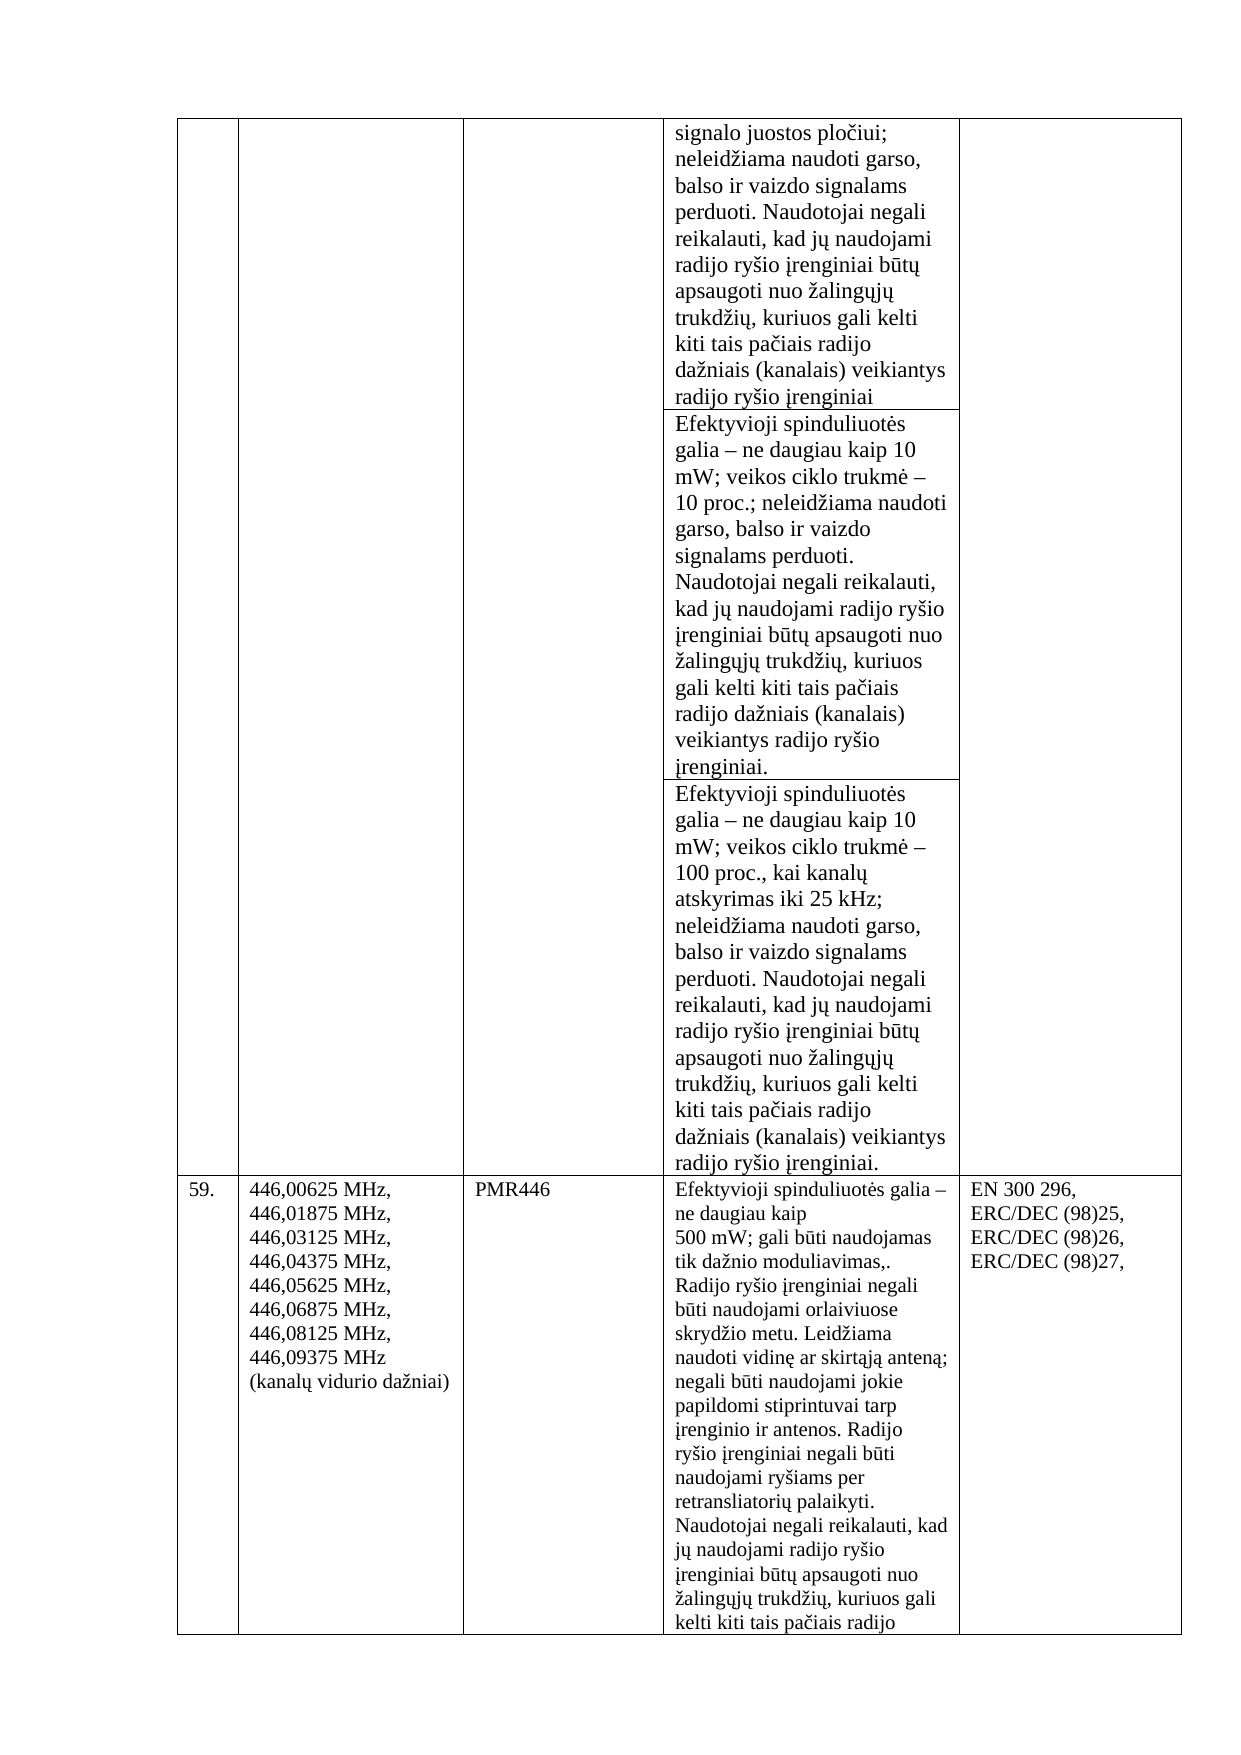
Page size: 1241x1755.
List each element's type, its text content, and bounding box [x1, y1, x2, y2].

table_cell Efektyvioji spinduliuotės galia – ne daugiau kaip 10 mW; veikos ciklo trukmė – 10 proc.; neleidžiama naudoti garso, balso ir vaizdo signalams perduoti. Naudotojai negali reikalauti, kad jų naudojami radijo ryšio įrenginiai būtų apsaugoti nuo žalingųjų trukdžių, kuriuos gali kelti kiti tais pačiais radijo dažniais (kanalais) veikiantys radijo ryšio įrenginiai. [664, 410, 959, 779]
table_cell EN 300 296, ERC/DEC (98)25, ERC/DEC (98)26, ERC/DEC (98)27, [960, 1176, 1181, 1634]
table_cell [178, 119, 238, 1175]
table_cell 446,00625 MHz, 446,01875 MHz, 446,03125 MHz, 446,04375 MHz, 446,05625 MHz, 446,06875 MHz, 446,08125 MHz, 446,09375 MHz (kanalų vidurio dažniai) [239, 1176, 463, 1634]
table_cell [464, 119, 663, 1175]
table_cell Efektyvioji spinduliuotės galia – ne daugiau kaip 10 mW; veikos ciklo trukmė – 100 proc., kai kanalų atskyrimas iki 25 kHz; neleidžiama naudoti garso, balso ir vaizdo signalams perduoti. Naudotojai negali reikalauti, kad jų naudojami radijo ryšio įrenginiai būtų apsaugoti nuo žalingųjų trukdžių, kuriuos gali kelti kiti tais pačiais radijo dažniais (kanalais) veikiantys radijo ryšio įrenginiai. [664, 780, 959, 1175]
table_cell [239, 119, 463, 1175]
table_cell Efektyvioji spinduliuotės galia – ne daugiau kaip 500 mW; gali būti naudojamas tik dažnio moduliavimas,. Radijo ryšio įrenginiai negali būti naudojami orlaiviuose skrydžio metu. Leidžiama naudoti vidinę ar skirtąją anteną; negali būti naudojami jokie papildomi stiprintuvai tarp įrenginio ir antenos. Radijo ryšio įrenginiai negali būti naudojami ryšiams per retransliatorių palaikyti. Naudotojai negali reikalauti, kad jų naudojami radijo ryšio įrenginiai būtų apsaugoti nuo žalingųjų trukdžių, kuriuos gali kelti kiti tais pačiais radijo [664, 1176, 959, 1634]
table_cell signalo juostos pločiui; neleidžiama naudoti garso, balso ir vaizdo signalams perduoti. Naudotojai negali reikalauti, kad jų naudojami radijo ryšio įrenginiai būtų apsaugoti nuo žalingųjų trukdžių, kuriuos gali kelti kiti tais pačiais radijo dažniais (kanalais) veikiantys radijo ryšio įrenginiai [664, 119, 959, 409]
table_cell 59. [178, 1176, 238, 1634]
table_cell PMR446 [464, 1176, 663, 1634]
table_cell [960, 119, 1181, 1175]
